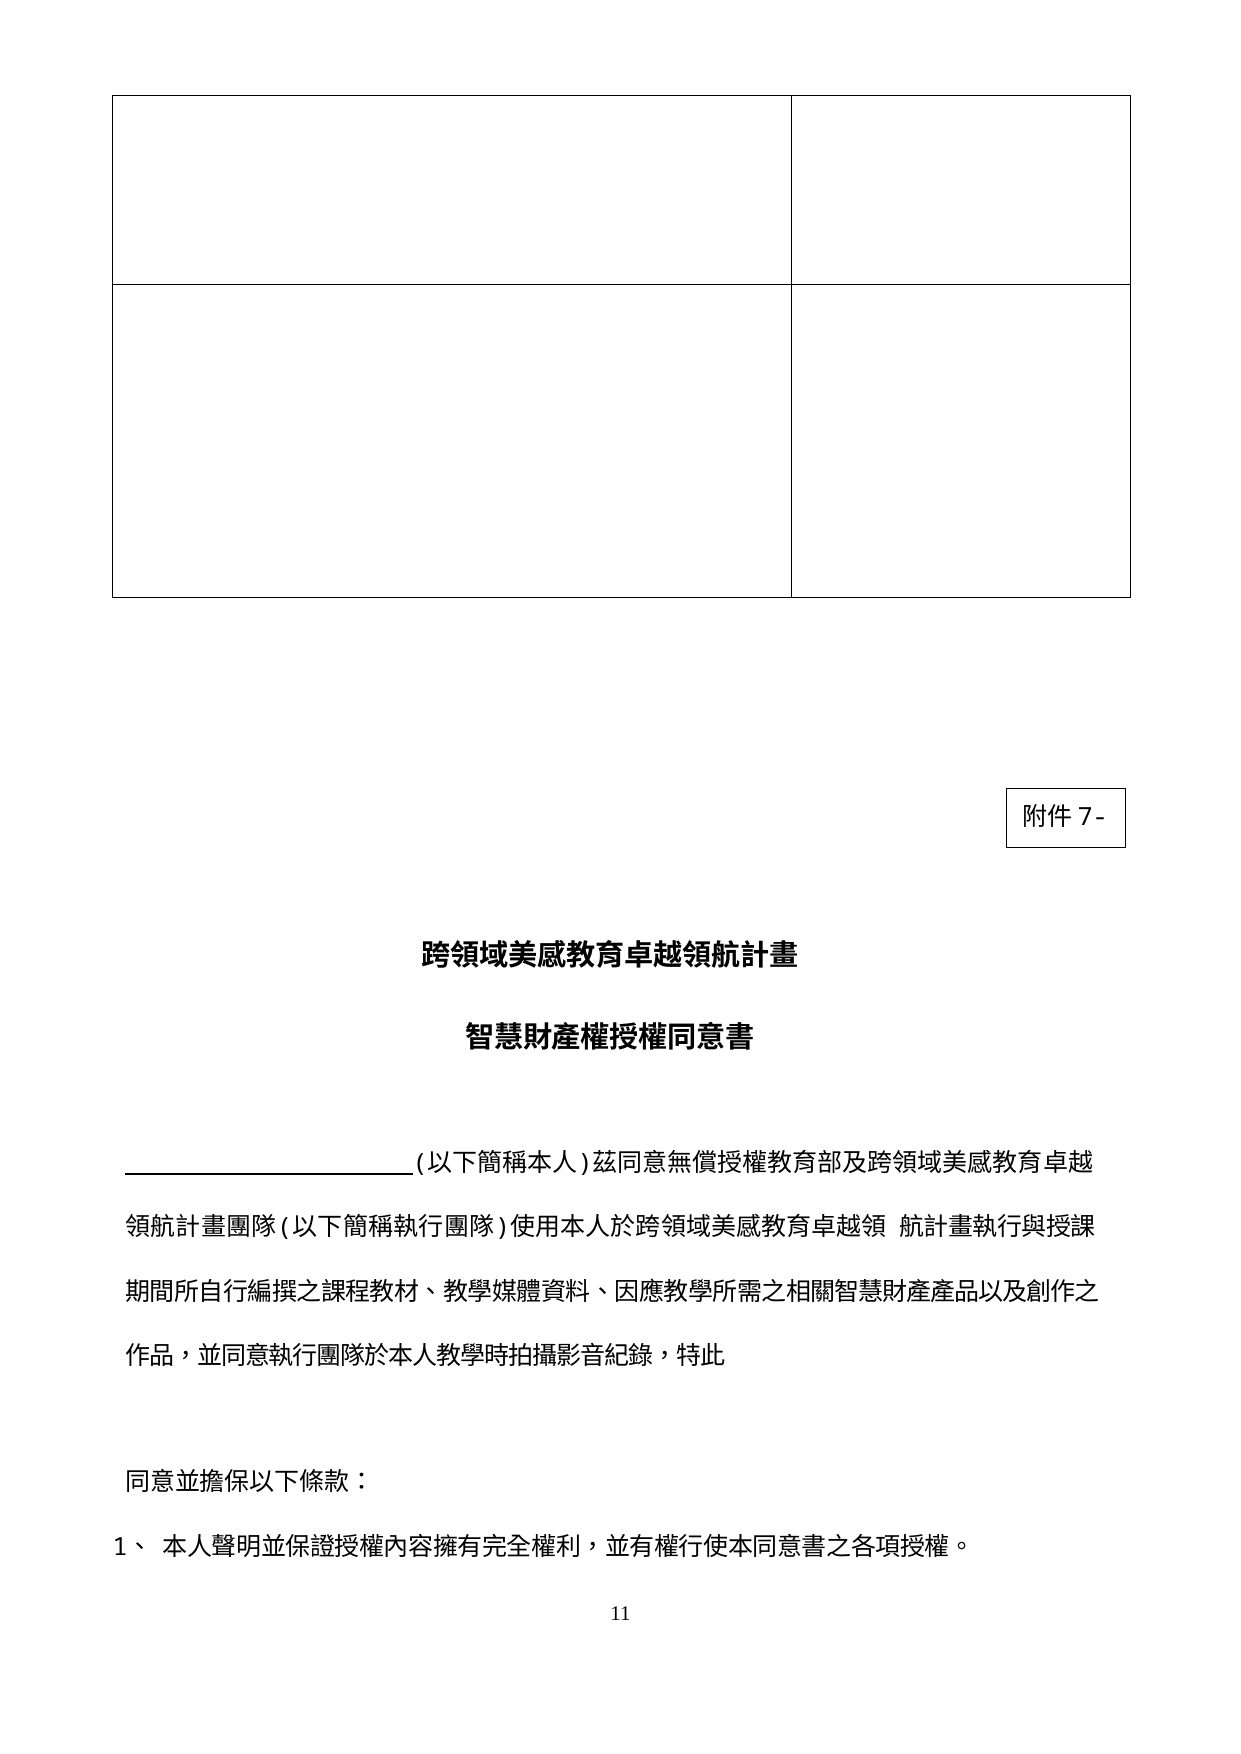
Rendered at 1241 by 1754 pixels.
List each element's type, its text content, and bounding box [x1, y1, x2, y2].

text 同意並擔保以下條款： [125, 1438, 1128, 1501]
text 智慧財產權授權同意書 [112, 993, 1107, 1056]
table_cell [113, 96, 791, 283]
text (以下簡稱本人)茲同意無償授權教育部及跨領域美感教育卓越領航計畫團隊(以下簡稱執行團隊)使用本人於跨領域美感教育卓越領 航計畫執行與授課期間所自行編撰之課程教材、教學媒體資料、因應教學所需之相關智慧財產產品以及創作之作品，並同意執行團隊於本人教學時拍攝影音紀錄，特此 [125, 1119, 1117, 1374]
table_cell [792, 96, 1130, 283]
table_cell [113, 285, 791, 597]
list 本人聲明並保證授權內容擁有完全權利，並有權行使本同意書之各項授權。 [112, 1503, 1095, 1566]
text 附件7-3 [1022, 796, 1110, 839]
text 跨領域美感教育卓越領航計畫 [112, 911, 1107, 973]
table_cell [792, 285, 1130, 597]
